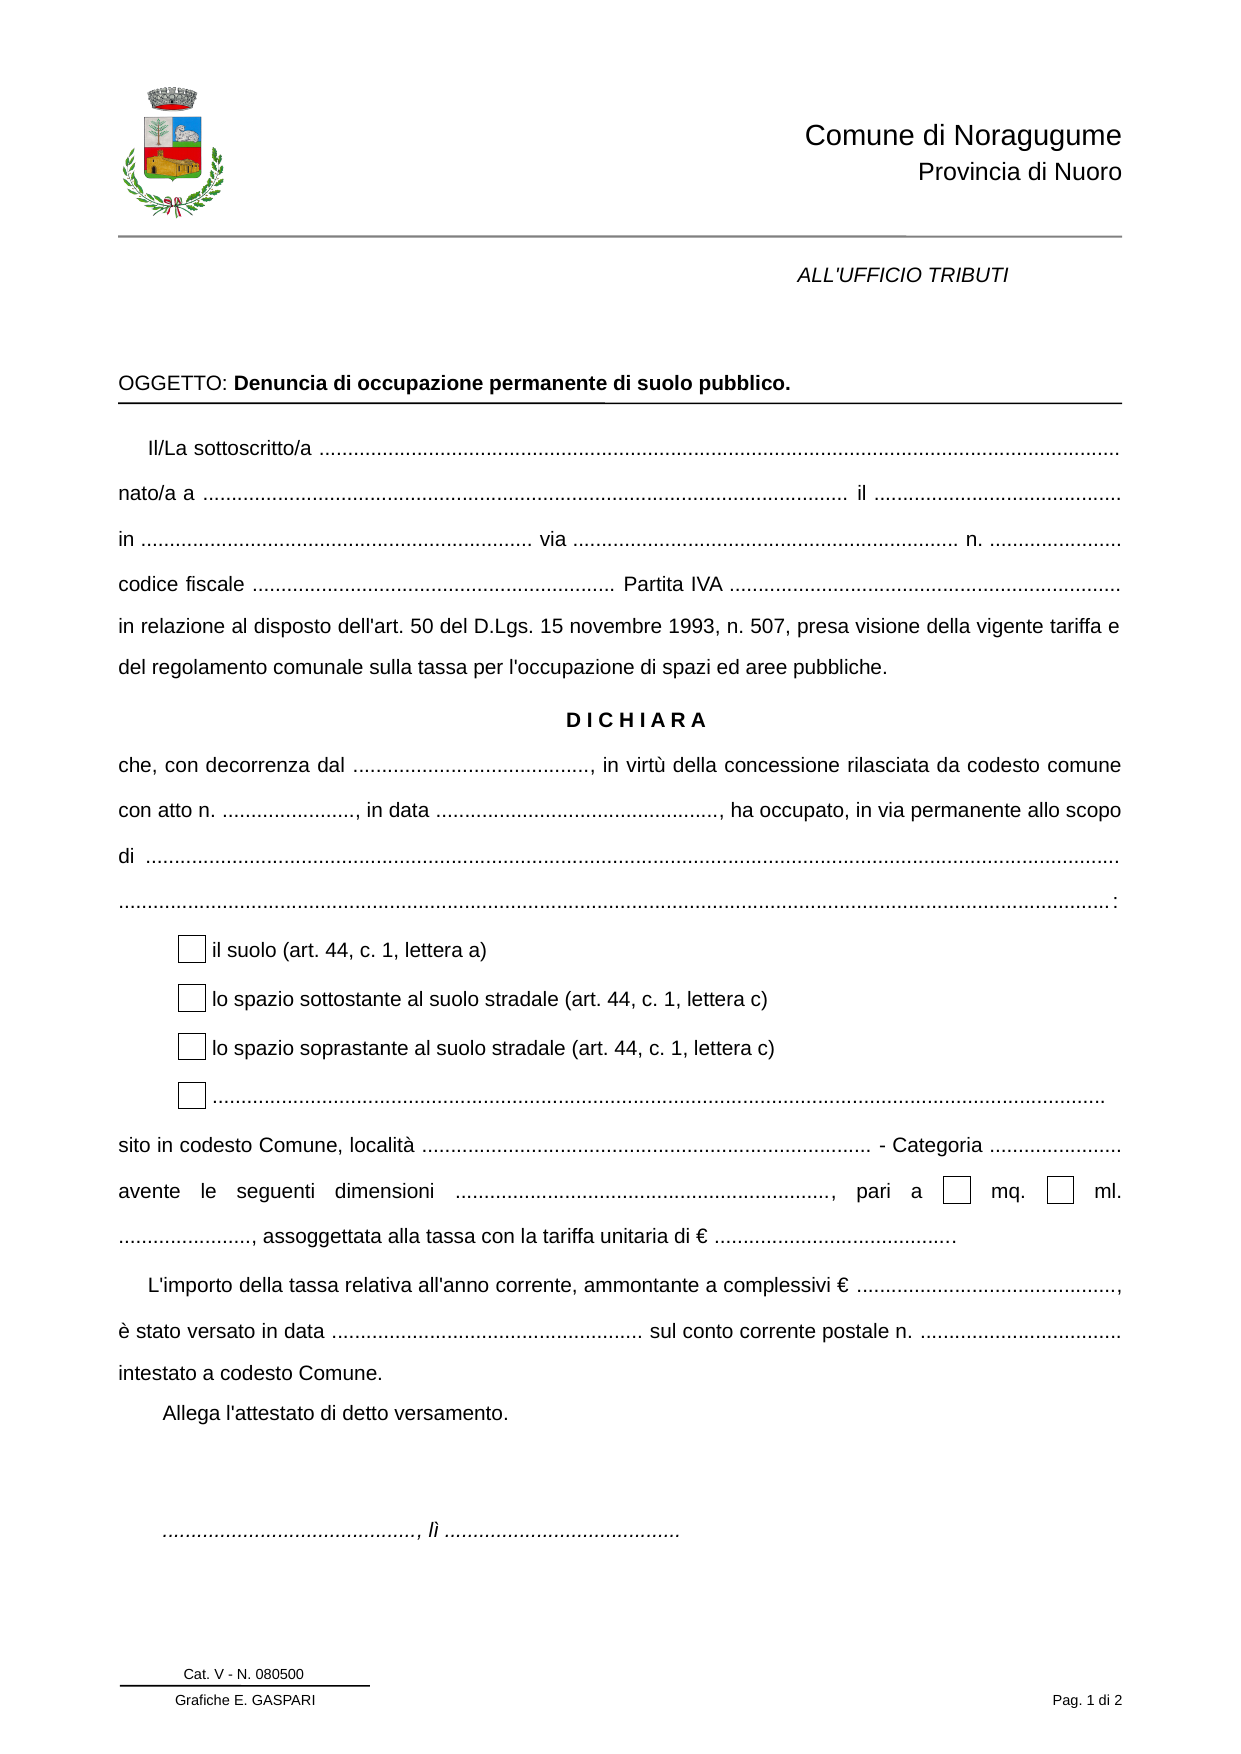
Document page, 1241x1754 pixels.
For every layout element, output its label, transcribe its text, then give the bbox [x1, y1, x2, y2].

text D I C H I A R A [566, 708, 1122, 732]
text Allega l'attestato di detto versamento. [162, 1401, 1122, 1425]
text Provincia di Nuoro [224, 157, 1122, 185]
text sito in codesto Comune, località .............................................................................. - Categoria ....................... avente le seguenti dimensioni ................................................................., pari a mq. ml. ......................., assoggettata alla tassa con la tariffa unitaria di € .......................................... [118, 1129, 1122, 1249]
picture [122, 87, 224, 219]
text lo spazio sottostante al suolo stradale (art. 44, c. 1, lettera c) [177, 983, 944, 1012]
text Il/La sottoscritto/a ........................................................................................................................................... nato/a a ................................................................................................................ il ........................................... in .................................................................... via ................................................................... n. ....................... codice fiscale ............................................................... Partita IVA .................................................................... in relazione al disposto dell'art. 50 del D.Lgs. 15 novembre 1993, n. 507, presa visione della vigente tariffa e del regolamento comunale sulla tassa per l'occupazione di spazi ed aree pubbliche. [118, 432, 1122, 679]
text ............................................, lì ......................................... [162, 1514, 1122, 1542]
text ........................................................................................................................................................... [118, 1081, 1122, 1109]
text lo spazio soprastante al suolo stradale (art. 44, c. 1, lettera c) [177, 1032, 944, 1061]
text OGGETTO: Denuncia di occupazione permanente di suolo pubblico. [118, 371, 1122, 395]
text che, con decorrenza dal ........................................., in virtù della concessione rilasciata da codesto comune con atto n. ......................., in data ................................................., ha occupato, in via permanente allo scopo di ......................................................................................................................................................................... ............................................................................................................................................................................: [118, 749, 1122, 914]
text Comune di Noragugume [224, 118, 1122, 152]
text il suolo (art. 44, c. 1, lettera a) [177, 934, 1122, 963]
subtitle ALL'UFFICIO TRIBUTI [797, 263, 1122, 287]
text L'importo della tassa relativa all'anno corrente, ammontante a complessivi € ............................................., è stato versato in data ...................................................... sul conto corrente postale n. ................................... intestato a codesto Comune. [118, 1269, 1122, 1384]
